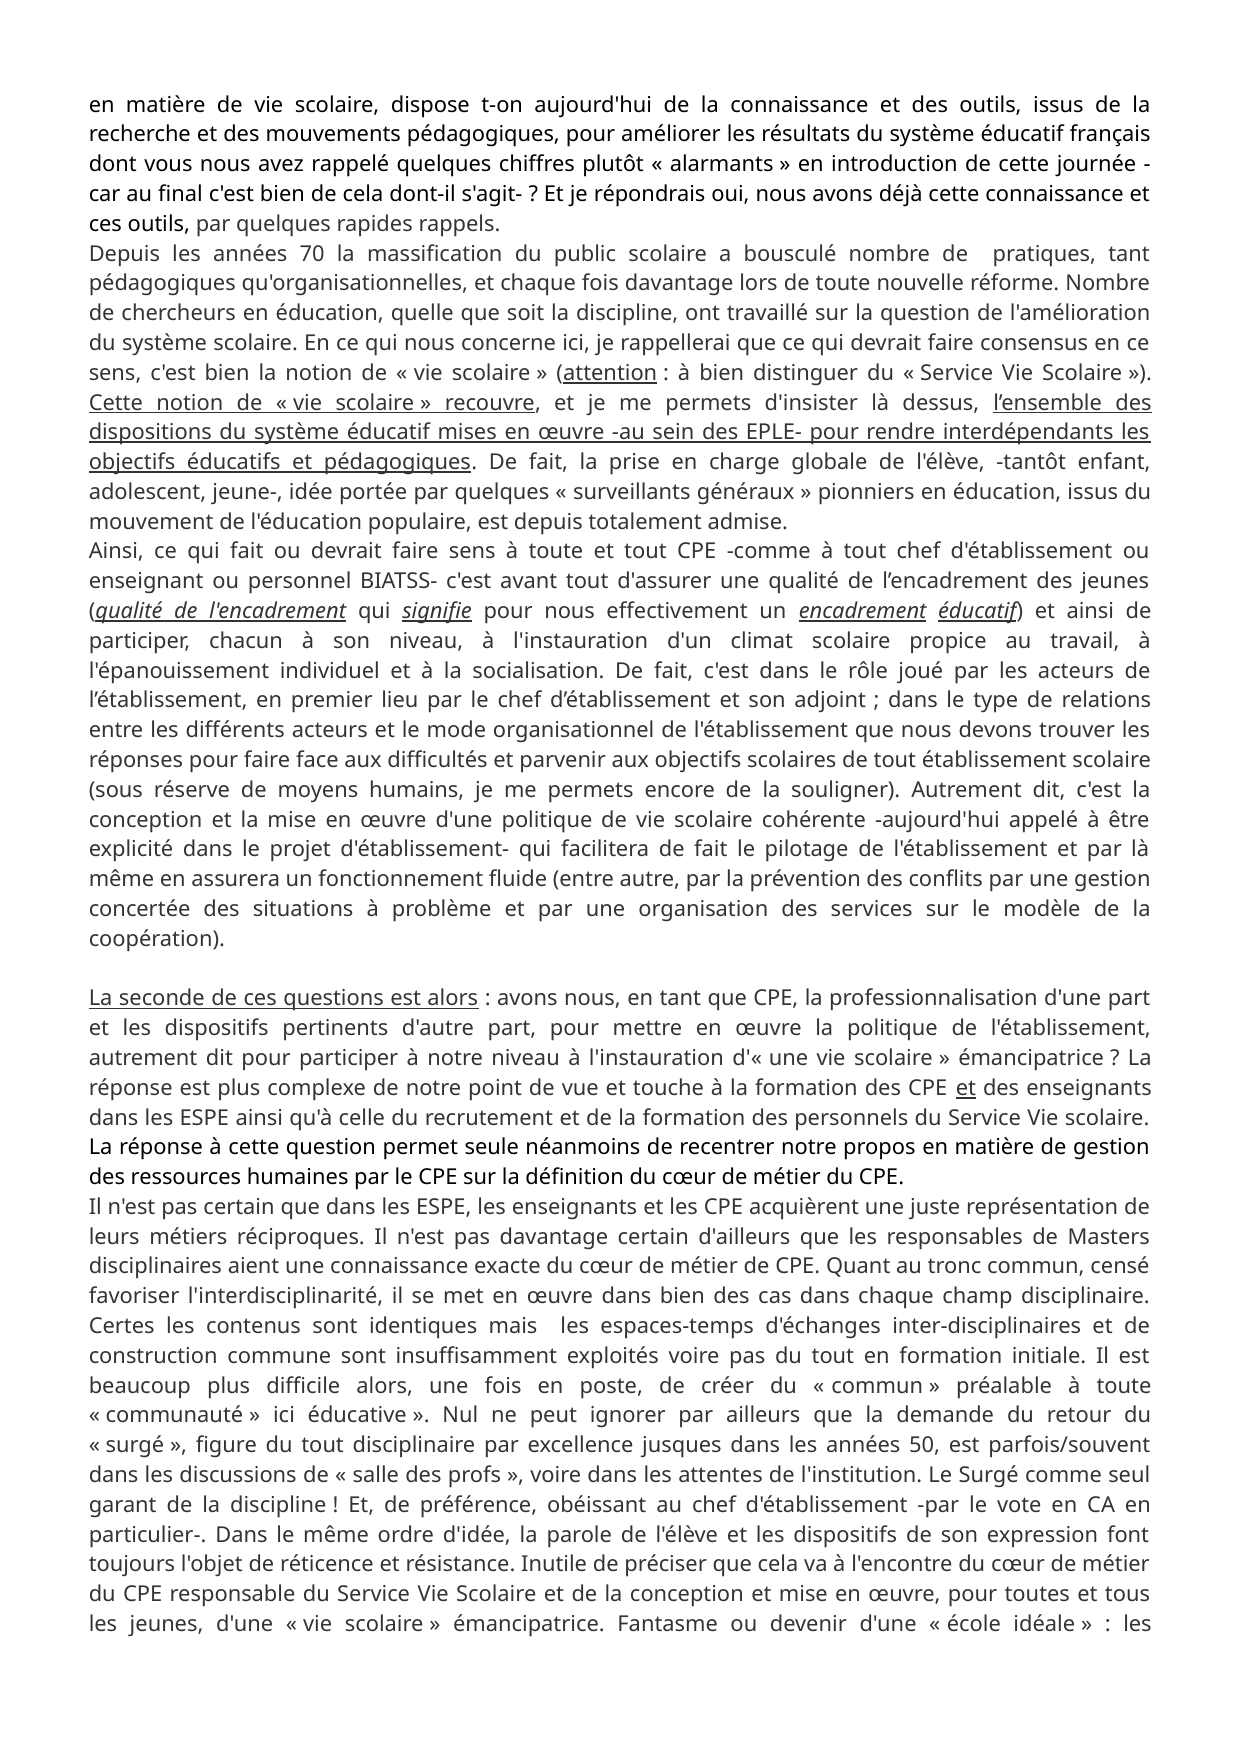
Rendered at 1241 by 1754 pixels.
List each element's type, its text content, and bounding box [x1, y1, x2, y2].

text Ainsi, ce qui fait ou devrait faire sens à toute et tout CPE -comme à tout chef d'établissement ou enseignant ou personnel BIATSS- c'est avant tout d'assurer une qualité de l’encadrement des jeunes (qualité de l'encadrement qui signifie pour nous effectivement un encadrement éducatif) et ainsi de participer, chacun à son niveau, à l'instauration d'un climat scolaire propice au travail, à l'épanouissement individuel et à la socialisation. De fait, c'est dans le rôle joué par les acteurs de l’établissement, en premier lieu par le chef d’établissement et son adjoint ; dans le type de relations entre les différents acteurs et le mode organisationnel de l'établissement que nous devons trouver les réponses pour faire face aux difficultés et parvenir aux objectifs scolaires de tout établissement scolaire (sous réserve de moyens humains, je me permets encore de la souligner). Autrement dit, c'est la conception et la mise en œuvre d'une politique de vie scolaire cohérente -aujourd'hui appelé à être explicité dans le projet d'établissement- qui facilitera de fait le pilotage de l'établissement et par là même en assurera un fonctionnement fluide (entre autre, par la prévention des conflits par une gestion concertée des situations à problème et par une organisation des services sur le modèle de la coopération). [88, 535, 1152, 952]
text Depuis les années 70 la massification du public scolaire a bousculé nombre de pratiques, tant pédagogiques qu'organisationnelles, et chaque fois davantage lors de toute nouvelle réforme. Nombre de chercheurs en éducation, quelle que soit la discipline, ont travaillé sur la question de l'amélioration du système scolaire. En ce qui nous concerne ici, je rappellerai que ce qui devrait faire consensus en ce sens, c'est bien la notion de « vie scolaire » (attention : à bien distinguer du « Service Vie Scolaire »). Cette notion de « vie scolaire » recouvre, et je me permets d'insister là dessus, l’ensemble des dispositions du système éducatif mises en œuvre -au sein des EPLE- pour rendre interdépendants les objectifs éducatifs et pédagogiques. De fait, la prise en charge globale de l'élève, -tantôt enfant, adolescent, jeune-, idée portée par quelques « surveillants généraux » pionniers en éducation, issus du mouvement de l'éducation populaire, est depuis totalement admise. [88, 237, 1152, 535]
text La seconde de ces questions est alors : avons nous, en tant que CPE, la professionnalisation d'une part et les dispositifs pertinents d'autre part, pour mettre en œuvre la politique de l'établissement, autrement dit pour participer à notre niveau à l'instauration d'« une vie scolaire » émancipatrice ? La réponse est plus complexe de notre point de vue et touche à la formation des CPE et des enseignants dans les ESPE ainsi qu'à celle du recrutement et de la formation des personnels du Service Vie scolaire. La réponse à cette question permet seule néanmoins de recentrer notre propos en matière de gestion des ressources humaines par le CPE sur la définition du cœur de métier du CPE. [88, 982, 1152, 1191]
text Il n'est pas certain que dans les ESPE, les enseignants et les CPE acquièrent une juste représentation de leurs métiers réciproques. Il n'est pas davantage certain d'ailleurs que les responsables de Masters disciplinaires aient une connaissance exacte du cœur de métier de CPE. Quant au tronc commun, censé favoriser l'interdisciplinarité, il se met en œuvre dans bien des cas dans chaque champ disciplinaire. Certes les contenus sont identiques mais les espaces-temps d'échanges inter-disciplinaires et de construction commune sont insuffisamment exploités voire pas du tout en formation initiale. Il est beaucoup plus difficile alors, une fois en poste, de créer du « commun » préalable à toute « communauté » ici éducative ». Nul ne peut ignorer par ailleurs que la demande du retour du « surgé », figure du tout disciplinaire par excellence jusques dans les années 50, est parfois/souvent dans les discussions de « salle des profs », voire dans les attentes de l'institution. Le Surgé comme seul garant de la discipline ! Et, de préférence, obéissant au chef d'établissement -par le vote en CA en particulier-. Dans le même ordre d'idée, la parole de l'élève et les dispositifs de son expression font toujours l'objet de réticence et résistance. Inutile de préciser que cela va à l'encontre du cœur de métier du CPE responsable du Service Vie Scolaire et de la conception et mise en œuvre, pour toutes et tous les jeunes, d'une « vie scolaire » émancipatrice. Fantasme ou devenir d'une « école idéale » : les [88, 1191, 1152, 1638]
text en matière de vie scolaire, dispose t-on aujourd'hui de la connaissance et des outils, issus de la recherche et des mouvements pédagogiques, pour améliorer les résultats du système éducatif français dont vous nous avez rappelé quelques chiffres plutôt « alarmants » en introduction de cette journée -car au final c'est bien de cela dont-il s'agit- ? Et je répondrais oui, nous avons déjà cette connaissance et ces outils, par quelques rapides rappels. [88, 88, 1152, 237]
